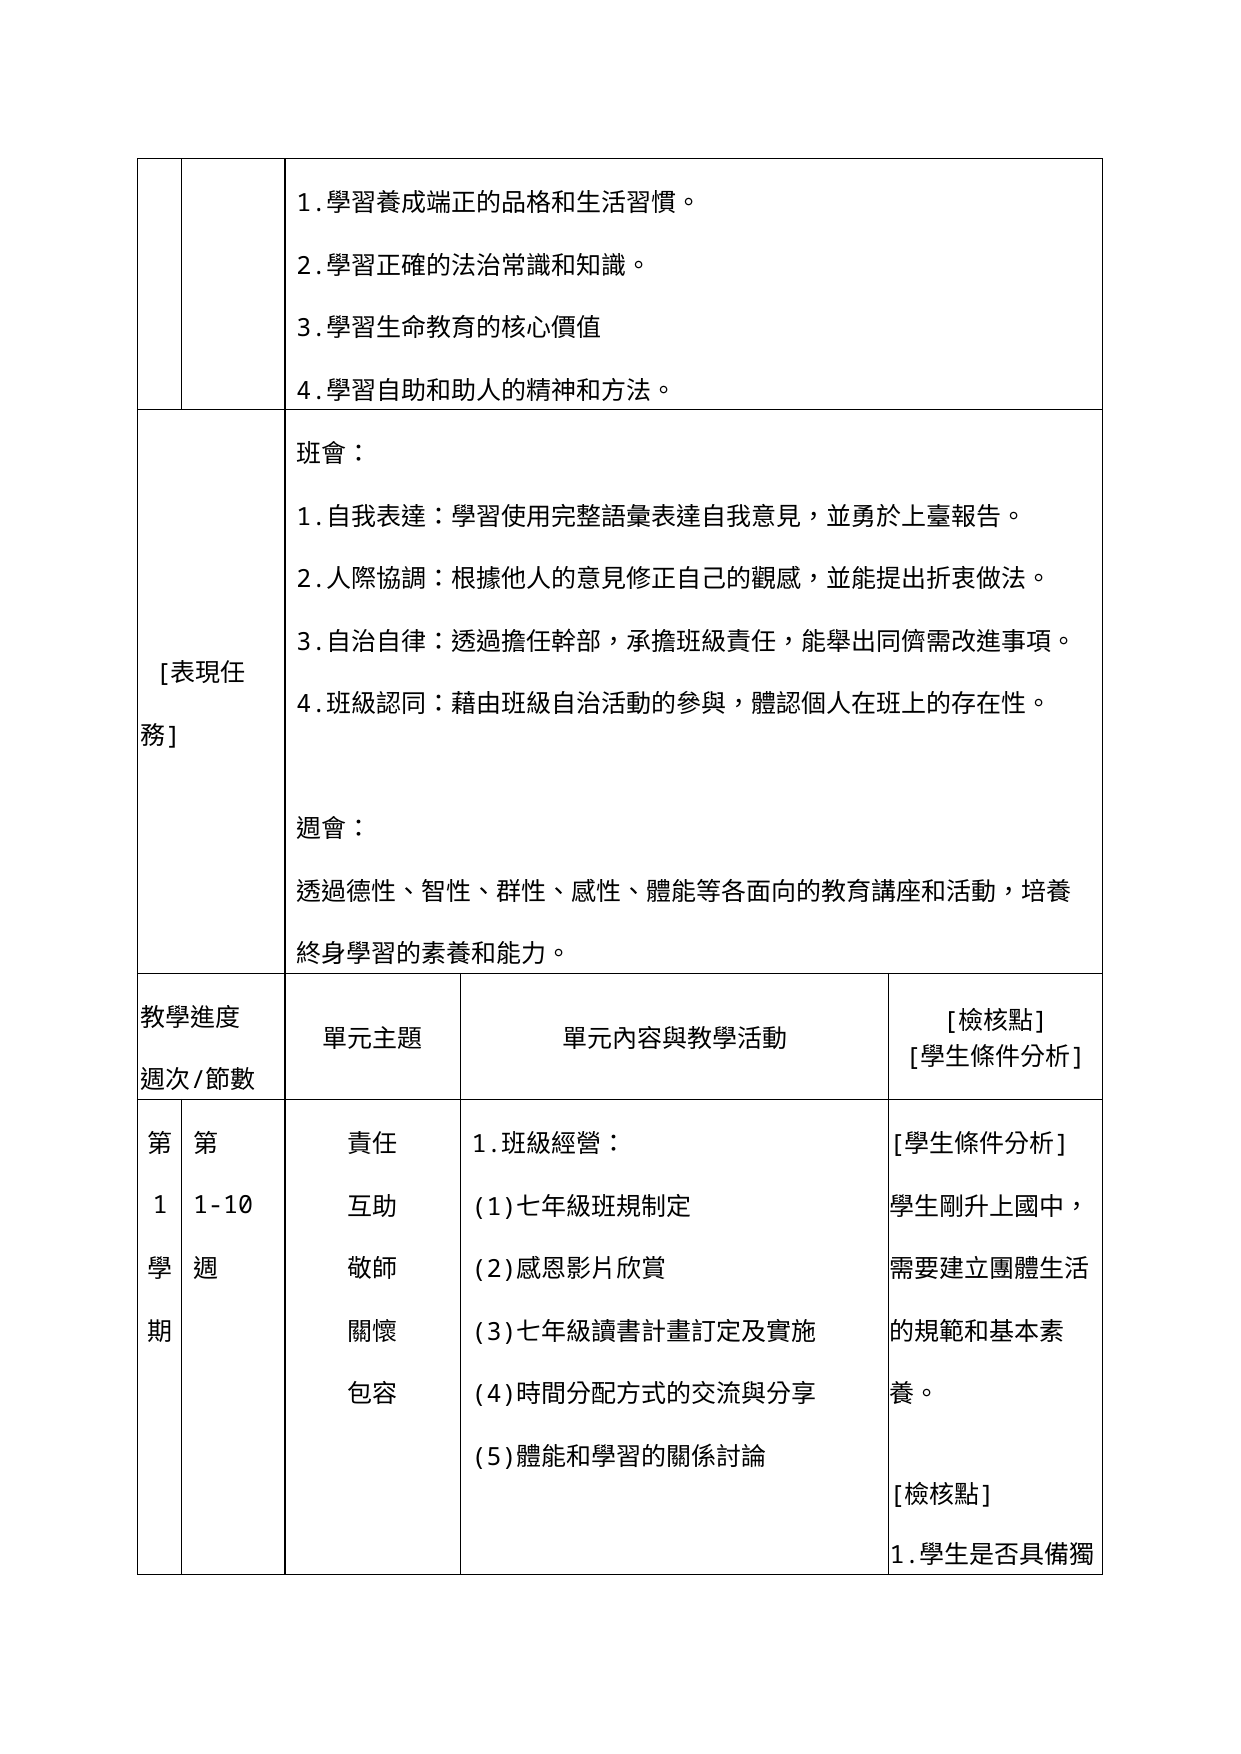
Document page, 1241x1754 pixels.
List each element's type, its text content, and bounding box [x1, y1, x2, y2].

table_cell [182, 159, 284, 409]
table_cell [學生條件分析] 學生剛升上國中， 需要建立團體生活 的規範和基本素 養。 [檢核點] 1.學生是否具備獨 [889, 1100, 1102, 1574]
table_cell [檢核點] [學生條件分析] [889, 974, 1102, 1099]
table_cell 教學進度 週次/節數 [138, 974, 284, 1099]
table_cell 責任 互助 敬師 關懷 包容 [286, 1100, 460, 1574]
table_cell 單元主題 [286, 974, 460, 1099]
table_cell [表現任務] [138, 410, 284, 973]
table_cell 1.班級經營： (1)七年級班規制定 (2)感恩影片欣賞 (3)七年級讀書計畫訂定及實施 (4)時間分配方式的交流與分享 (5)體能和學習的關係討論 [461, 1100, 888, 1574]
table_cell [138, 159, 181, 409]
table_cell 第 1-10 週 [182, 1100, 284, 1574]
table_cell 單元內容與教學活動 [461, 974, 888, 1099]
table_cell 1.學習養成端正的品格和生活習慣。 2.學習正確的法治常識和知識。 3.學習生命教育的核心價值 4.學習自助和助人的精神和方法。 [286, 159, 1102, 409]
table_cell 班會： 1.自我表達：學習使用完整語彙表達自我意見，並勇於上臺報告。 2.人際協調：根據他人的意見修正自己的觀感，並能提出折衷做法。 3.自治自律：透過擔任幹部，承擔班級責任，能舉出同儕需改進事項。 4.班級認同：藉由班級自治活動的參與，體認個人在班上的存在性。 週會： 透過德性、智性、群性、感性、體能等各面向的教育講座和活動，培養終身學習的素養和能力。 [286, 410, 1102, 973]
table_cell 第 1 學期 [138, 1100, 181, 1574]
